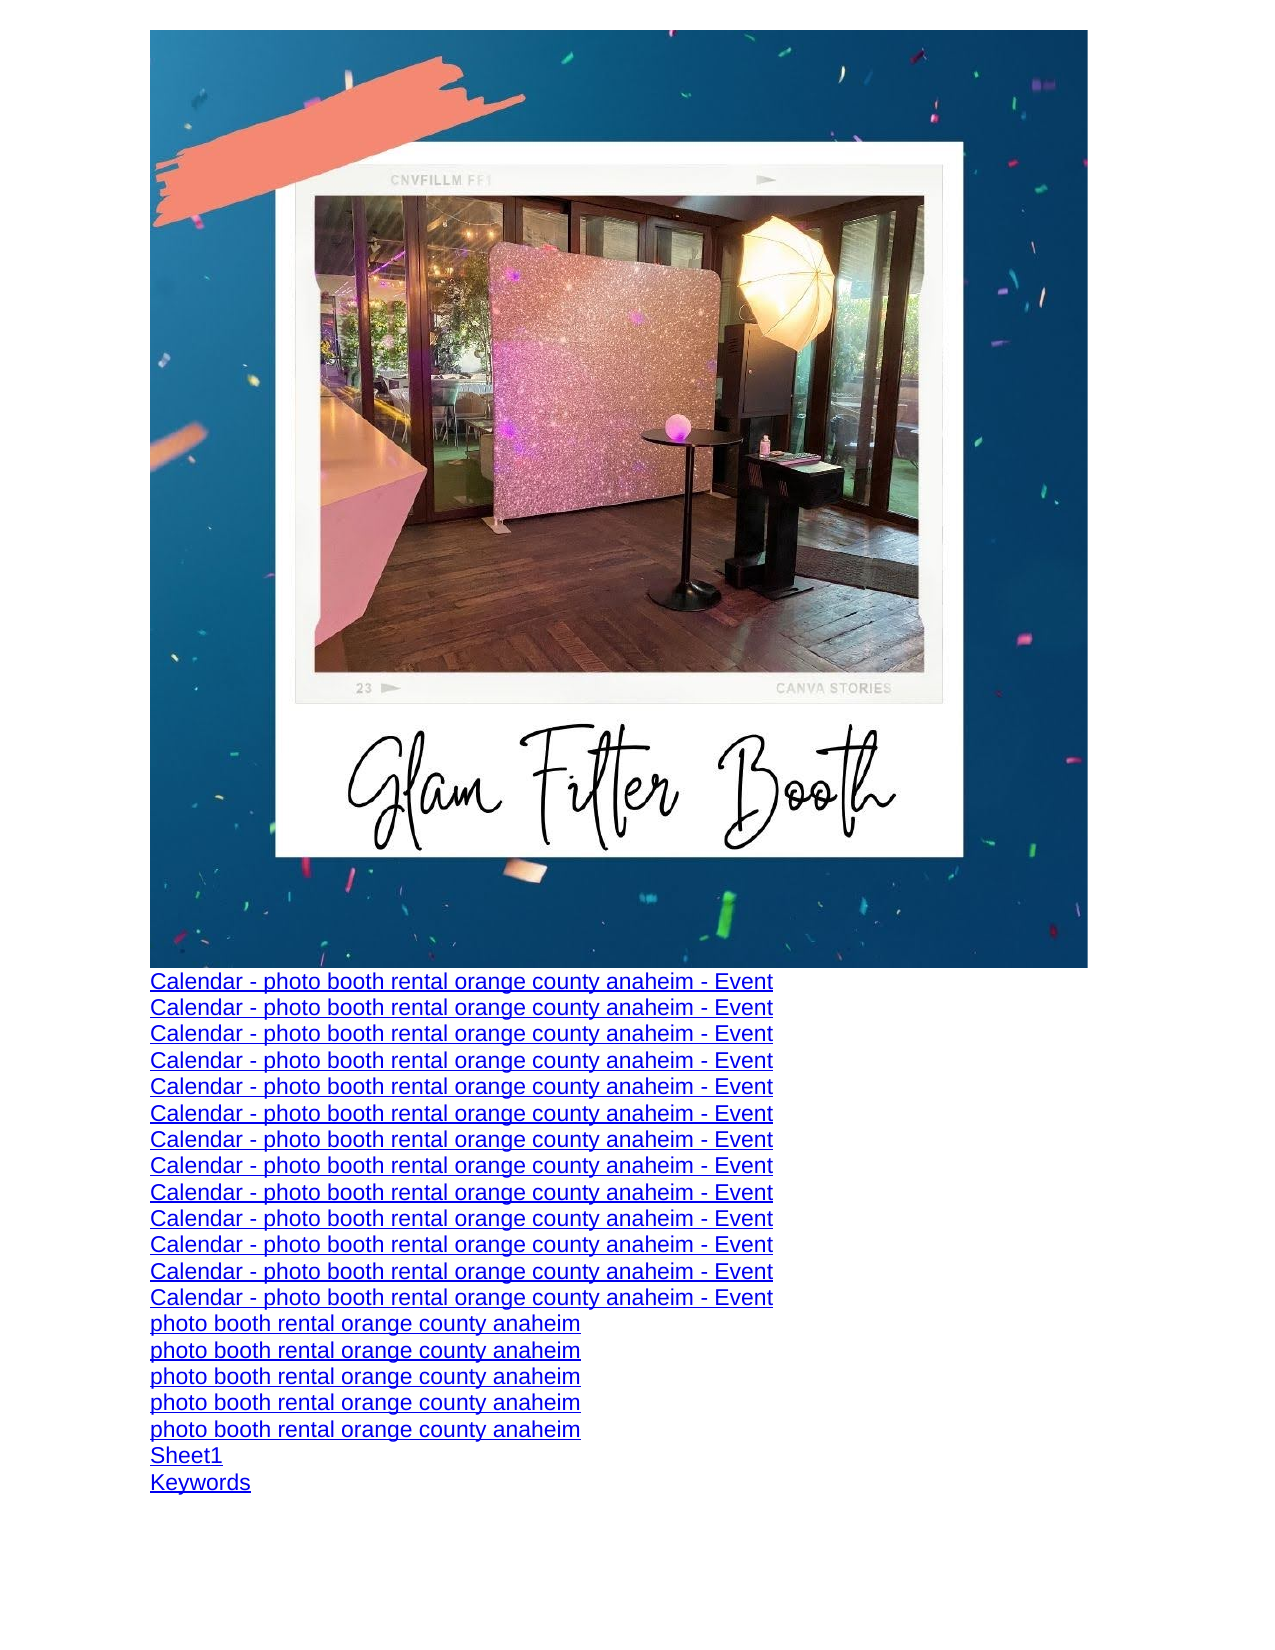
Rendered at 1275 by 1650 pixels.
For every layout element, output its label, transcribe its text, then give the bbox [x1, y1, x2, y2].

text Calendar - photo booth rental orange county anaheim - Event [150, 1205, 1125, 1231]
text photo booth rental orange county anaheim [150, 1416, 1125, 1442]
text Calendar - photo booth rental orange county anaheim - Event [150, 1099, 1125, 1126]
picture [150, 30, 1088, 968]
text photo booth rental orange county anaheim [150, 1363, 1125, 1389]
text Calendar - photo booth rental orange county anaheim - Event [150, 1073, 1125, 1099]
text Calendar - photo booth rental orange county anaheim - Event [150, 1231, 1125, 1258]
text Calendar - photo booth rental orange county anaheim - Event [150, 1047, 1125, 1073]
text Calendar - photo booth rental orange county anaheim - Event [150, 994, 1125, 1020]
text Keywords [150, 1468, 1125, 1495]
text photo booth rental orange county anaheim [150, 1337, 1125, 1363]
text Calendar - photo booth rental orange county anaheim - Event [150, 968, 1125, 994]
text Calendar - photo booth rental orange county anaheim - Event [150, 1284, 1125, 1310]
text photo booth rental orange county anaheim [150, 1310, 1125, 1337]
text photo booth rental orange county anaheim [150, 1389, 1125, 1416]
text Calendar - photo booth rental orange county anaheim - Event [150, 1258, 1125, 1284]
text Calendar - photo booth rental orange county anaheim - Event [150, 1178, 1125, 1205]
text Sheet1 [150, 1442, 1125, 1468]
text Calendar - photo booth rental orange county anaheim - Event [150, 1126, 1125, 1152]
text Calendar - photo booth rental orange county anaheim - Event [150, 1020, 1125, 1047]
text Calendar - photo booth rental orange county anaheim - Event [150, 1152, 1125, 1178]
